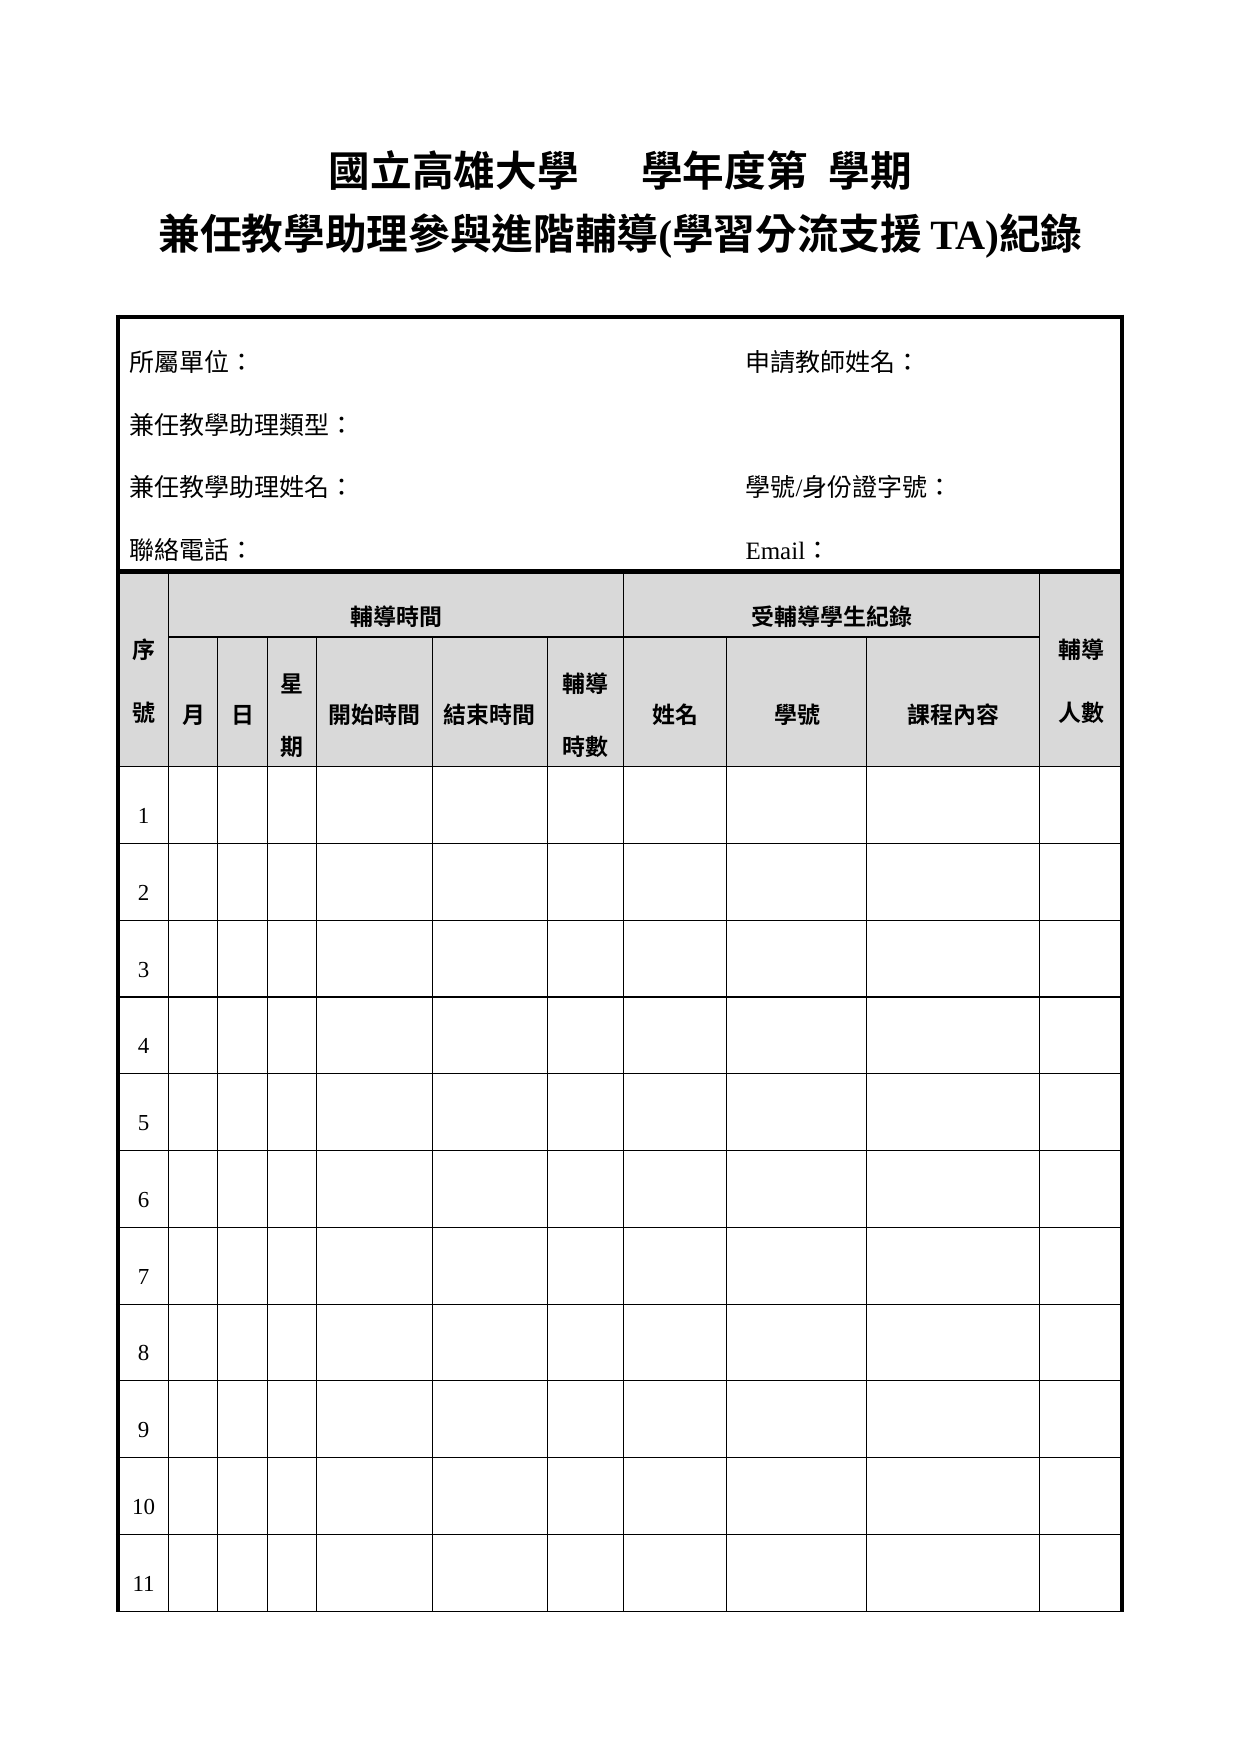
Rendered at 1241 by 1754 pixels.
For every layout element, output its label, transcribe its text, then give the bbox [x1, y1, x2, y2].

table_cell [169, 1381, 217, 1457]
table_cell 2 [120, 844, 168, 919]
table_cell [268, 1228, 316, 1303]
text 國立高雄大學 學年度第 學期 [118, 127, 1122, 189]
table_cell [169, 921, 217, 996]
table_cell [727, 1228, 866, 1303]
table_cell [624, 767, 726, 843]
table_cell [317, 1305, 432, 1380]
table_cell 6 [120, 1151, 168, 1227]
table_cell [727, 1535, 866, 1611]
table_cell [433, 1305, 547, 1380]
table_cell [1040, 921, 1120, 996]
table_cell [218, 1151, 267, 1227]
table_cell [624, 1381, 726, 1457]
table_cell [317, 1535, 432, 1611]
table_cell [169, 1228, 217, 1303]
table_cell [218, 998, 267, 1073]
table_cell 姓名 [624, 638, 726, 766]
table_cell [268, 1074, 316, 1150]
table_cell [727, 1381, 866, 1457]
table_cell [727, 1458, 866, 1534]
table_cell [433, 767, 547, 843]
table_cell [867, 1151, 1039, 1227]
table_cell 星期 [268, 638, 316, 766]
table_cell [624, 1151, 726, 1227]
table_header 所屬單位： [120, 319, 734, 382]
table_cell [433, 998, 547, 1073]
table_cell [433, 1458, 547, 1534]
table_cell [268, 1151, 316, 1227]
table_cell [218, 767, 267, 843]
table_cell [727, 844, 866, 919]
table_cell [867, 1535, 1039, 1611]
table_cell 7 [120, 1228, 168, 1303]
table_cell [169, 1074, 217, 1150]
table_cell [548, 844, 623, 919]
table_cell 課程內容 [867, 638, 1039, 766]
table_cell [317, 998, 432, 1073]
table_cell [218, 1381, 267, 1457]
table_cell [1040, 1228, 1120, 1303]
table_cell [867, 921, 1039, 996]
table_cell [867, 844, 1039, 919]
table_cell [268, 767, 316, 843]
table_cell [1040, 1151, 1120, 1227]
table_cell 日 [218, 638, 267, 766]
table_cell [548, 1151, 623, 1227]
table_cell [624, 1228, 726, 1303]
table_cell 月 [169, 638, 217, 766]
table_cell [1040, 1381, 1120, 1457]
table_cell [433, 844, 547, 919]
table_cell [317, 1458, 432, 1534]
table_cell [1040, 1305, 1120, 1380]
table_cell [268, 1305, 316, 1380]
table_cell [169, 998, 217, 1073]
table_cell [317, 1228, 432, 1303]
table_cell [268, 1458, 316, 1534]
table_cell [268, 1381, 316, 1457]
table_cell [867, 998, 1039, 1073]
table_cell [317, 767, 432, 843]
table_cell 結束時間 [433, 638, 547, 766]
table_cell 學號 [727, 638, 866, 766]
text 兼任教學助理參與進階輔導(學習分流支援TA)紀錄 [118, 189, 1122, 252]
table_cell [1040, 1458, 1120, 1534]
table_cell [727, 1151, 866, 1227]
table_cell [624, 844, 726, 919]
table_cell 5 [120, 1074, 168, 1150]
table_cell [317, 1074, 432, 1150]
table_cell [867, 1381, 1039, 1457]
table_cell [433, 1151, 547, 1227]
table_cell [548, 998, 623, 1073]
table_cell [169, 844, 217, 919]
table_cell [433, 1074, 547, 1150]
table_cell [867, 767, 1039, 843]
table_cell [624, 1535, 726, 1611]
table_cell 輔導時數 [548, 638, 623, 766]
table_cell 開始時間 [317, 638, 432, 766]
table_cell [624, 921, 726, 996]
table_cell 9 [120, 1381, 168, 1457]
table_cell [169, 1458, 217, 1534]
table_cell [624, 1305, 726, 1380]
table_cell [548, 921, 623, 996]
table_cell [317, 921, 432, 996]
table_header 申請教師姓名： [734, 319, 1120, 382]
table_cell [548, 767, 623, 843]
table_cell [433, 921, 547, 996]
table_cell [268, 844, 316, 919]
table_cell [218, 1458, 267, 1534]
table_cell [1040, 1535, 1120, 1611]
table_cell 兼任教學助理類型： [120, 382, 1120, 444]
table_cell 輔導時間 [169, 574, 623, 636]
table_cell 1 [120, 767, 168, 843]
table_cell [317, 844, 432, 919]
table_cell 輔導人數 [1040, 574, 1120, 766]
table_cell 4 [120, 998, 168, 1073]
table_cell 3 [120, 921, 168, 996]
table_cell 10 [120, 1458, 168, 1534]
table_cell [218, 921, 267, 996]
table_cell [1040, 998, 1120, 1073]
table_cell 兼任教學助理姓名： [120, 444, 734, 507]
table_cell [218, 1228, 267, 1303]
table_cell 序號 [120, 574, 168, 766]
table_cell [867, 1228, 1039, 1303]
table_cell [727, 921, 866, 996]
table_cell 受輔導學生紀錄 [624, 574, 1039, 636]
table_cell 學號/身份證字號： [734, 444, 1120, 507]
table_cell 11 [120, 1535, 168, 1611]
table_cell [1040, 1074, 1120, 1150]
table_cell [169, 1305, 217, 1380]
table_cell [548, 1305, 623, 1380]
table_cell [624, 998, 726, 1073]
table_cell [727, 767, 866, 843]
table_cell [548, 1535, 623, 1611]
table_cell 8 [120, 1305, 168, 1380]
table_cell [867, 1458, 1039, 1534]
table_cell [1040, 767, 1120, 843]
table_cell [624, 1074, 726, 1150]
table_cell [548, 1074, 623, 1150]
table_cell [727, 1074, 866, 1150]
table_cell [317, 1151, 432, 1227]
table_cell Email： [734, 507, 1120, 569]
table_cell [218, 844, 267, 919]
table_cell [268, 998, 316, 1073]
table_cell [867, 1305, 1039, 1380]
table_cell [548, 1458, 623, 1534]
table_cell [727, 1305, 866, 1380]
table_cell [548, 1381, 623, 1457]
table_cell [268, 921, 316, 996]
table_cell [218, 1535, 267, 1611]
table_cell [317, 1381, 432, 1457]
table_cell [624, 1458, 726, 1534]
table_cell [169, 1535, 217, 1611]
table_cell [433, 1535, 547, 1611]
table_cell 聯絡電話： [120, 507, 734, 569]
table_cell [867, 1074, 1039, 1150]
table_cell [169, 767, 217, 843]
table_cell [727, 998, 866, 1073]
table_cell [169, 1151, 217, 1227]
table_cell [268, 1535, 316, 1611]
table_cell [433, 1381, 547, 1457]
table_cell [433, 1228, 547, 1303]
table_cell [548, 1228, 623, 1303]
table_cell [1040, 844, 1120, 919]
table_cell [218, 1305, 267, 1380]
table_cell [218, 1074, 267, 1150]
